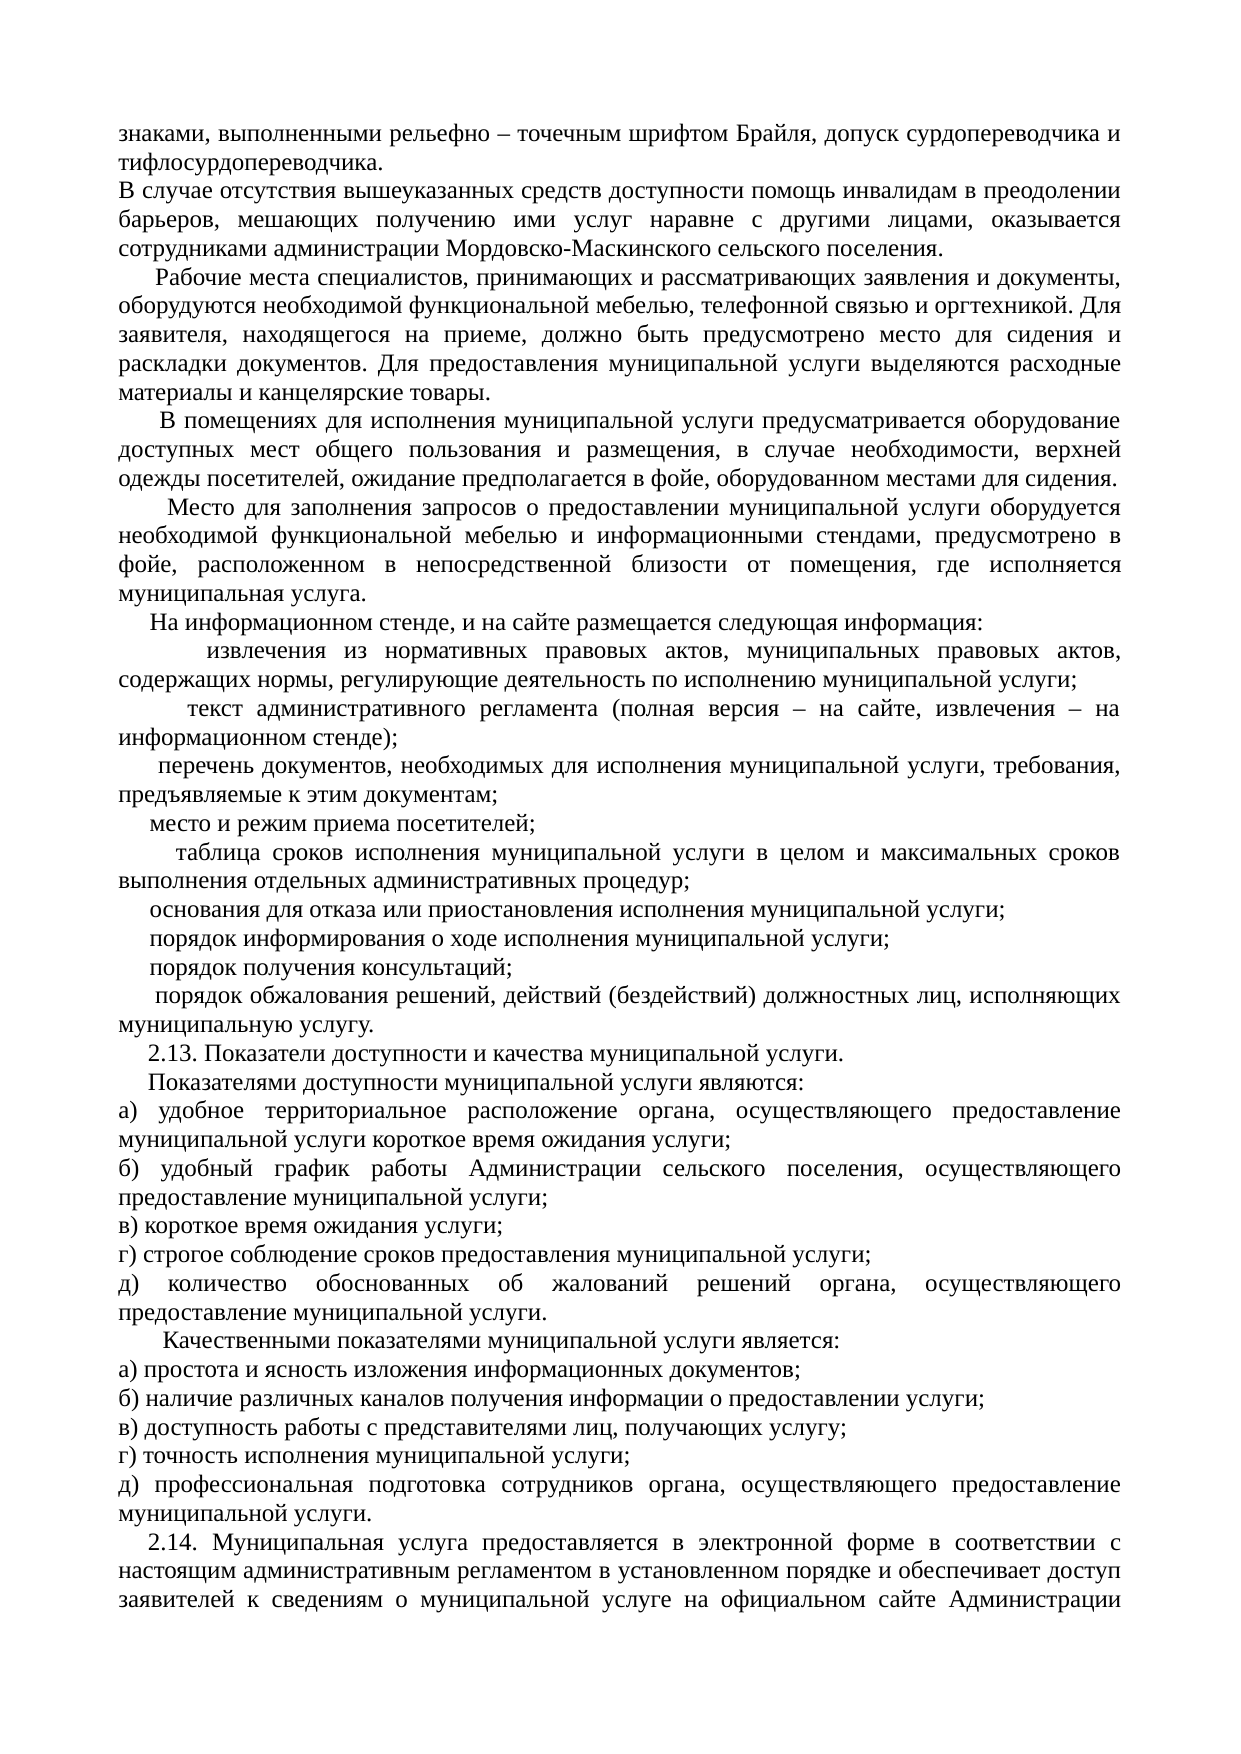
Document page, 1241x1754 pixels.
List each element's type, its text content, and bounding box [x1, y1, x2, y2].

text таблица сроков исполнения муниципальной услуги в целом и максимальных сроков выполнения отдельных административных процедур; [118, 837, 1122, 894]
text а) удобное территориальное расположение органа, осуществляющего предоставление муниципальной услуги короткое время ожидания услуги; [118, 1096, 1122, 1153]
text г) строгое соблюдение сроков предоставления муниципальной услуги; [118, 1239, 1122, 1268]
text место и режим приема посетителей; [118, 808, 1122, 837]
text основания для отказа или приостановления исполнения муниципальной услуги; [118, 894, 1122, 923]
text 2.13. Показатели доступности и качества муниципальной услуги. [148, 1038, 1122, 1067]
text текст административного регламента (полная версия – на сайте, извлечения – на информационном стенде); [118, 693, 1122, 751]
text перечень документов, необходимых для исполнения муниципальной услуги, требования, предъявляемые к этим документам; [118, 751, 1122, 808]
text 2.14. Муниципальная услуга предоставляется в электронной форме в соответствии с настоящим административным регламентом в установленном порядке и обеспечивает доступ заявителей к сведениям о муниципальной услуге на официальном сайте Администрации [118, 1527, 1122, 1613]
text В случае отсутствия вышеуказанных средств доступности помощь инвалидам в преодолении барьеров, мешающих получению ими услуг наравне с другими лицами, оказывается сотрудниками администрации Мордовско-Маскинского сельского поселения. [118, 176, 1122, 262]
text порядок получения консультаций; [118, 952, 1122, 981]
text В помещениях для исполнения муниципальной услуги предусматривается оборудование доступных мест общего пользования и размещения, в случае необходимости, верхней одежды посетителей, ожидание предполагается в фойе, оборудованном местами для сидения. [118, 406, 1122, 492]
text порядок информирования о ходе исполнения муниципальной услуги; [118, 923, 1122, 952]
text На информационном стенде, и на сайте размещается следующая информация: [118, 607, 1122, 636]
text Место для заполнения запросов о предоставлении муниципальной услуги оборудуется необходимой функциональной мебелью и информационными стендами, предусмотрено в фойе, расположенном в непосредственной близости от помещения, где исполняется муниципальная услуга. [118, 492, 1122, 607]
text в) доступность работы с представителями лиц, получающих услугу; [118, 1412, 1122, 1441]
text б) наличие различных каналов получения информации о предоставлении услуги; [118, 1383, 1122, 1412]
text Показателями доступности муниципальной услуги являются: [118, 1067, 1122, 1096]
text извлечения из нормативных правовых актов, муниципальных правовых актов, содержащих нормы, регулирующие деятельность по исполнению муниципальной услуги; [118, 636, 1122, 693]
text д) профессиональная подготовка сотрудников органа, осуществляющего предоставление муниципальной услуги. [118, 1469, 1122, 1527]
text Качественными показателями муниципальной услуги является: [118, 1326, 1122, 1354]
text порядок обжалования решений, действий (бездействий) должностных лиц, исполняющих муниципальную услугу. [118, 981, 1122, 1038]
text г) точность исполнения муниципальной услуги; [118, 1441, 1122, 1469]
text б) удобный график работы Администрации сельского поселения, осуществляющего предоставление муниципальной услуги; [118, 1153, 1122, 1211]
text а) простота и ясность изложения информационных документов; [118, 1354, 1122, 1383]
text знаками, выполненными рельефно – точечным шрифтом Брайля, допуск сурдопереводчика и тифлосурдопереводчика. [118, 118, 1122, 176]
text д) количество обоснованных об жалований решений органа, осуществляющего предоставление муниципальной услуги. [118, 1268, 1122, 1326]
text в) короткое время ожидания услуги; [118, 1211, 1122, 1239]
text Рабочие места специалистов, принимающих и рассматривающих заявления и документы, оборудуются необходимой функциональной мебелью, телефонной связью и оргтехникой. Для заявителя, находящегося на приеме, должно быть предусмотрено место для сидения и раскладки документов. Для предоставления муниципальной услуги выделяются расходные материалы и канцелярские товары. [118, 262, 1122, 406]
